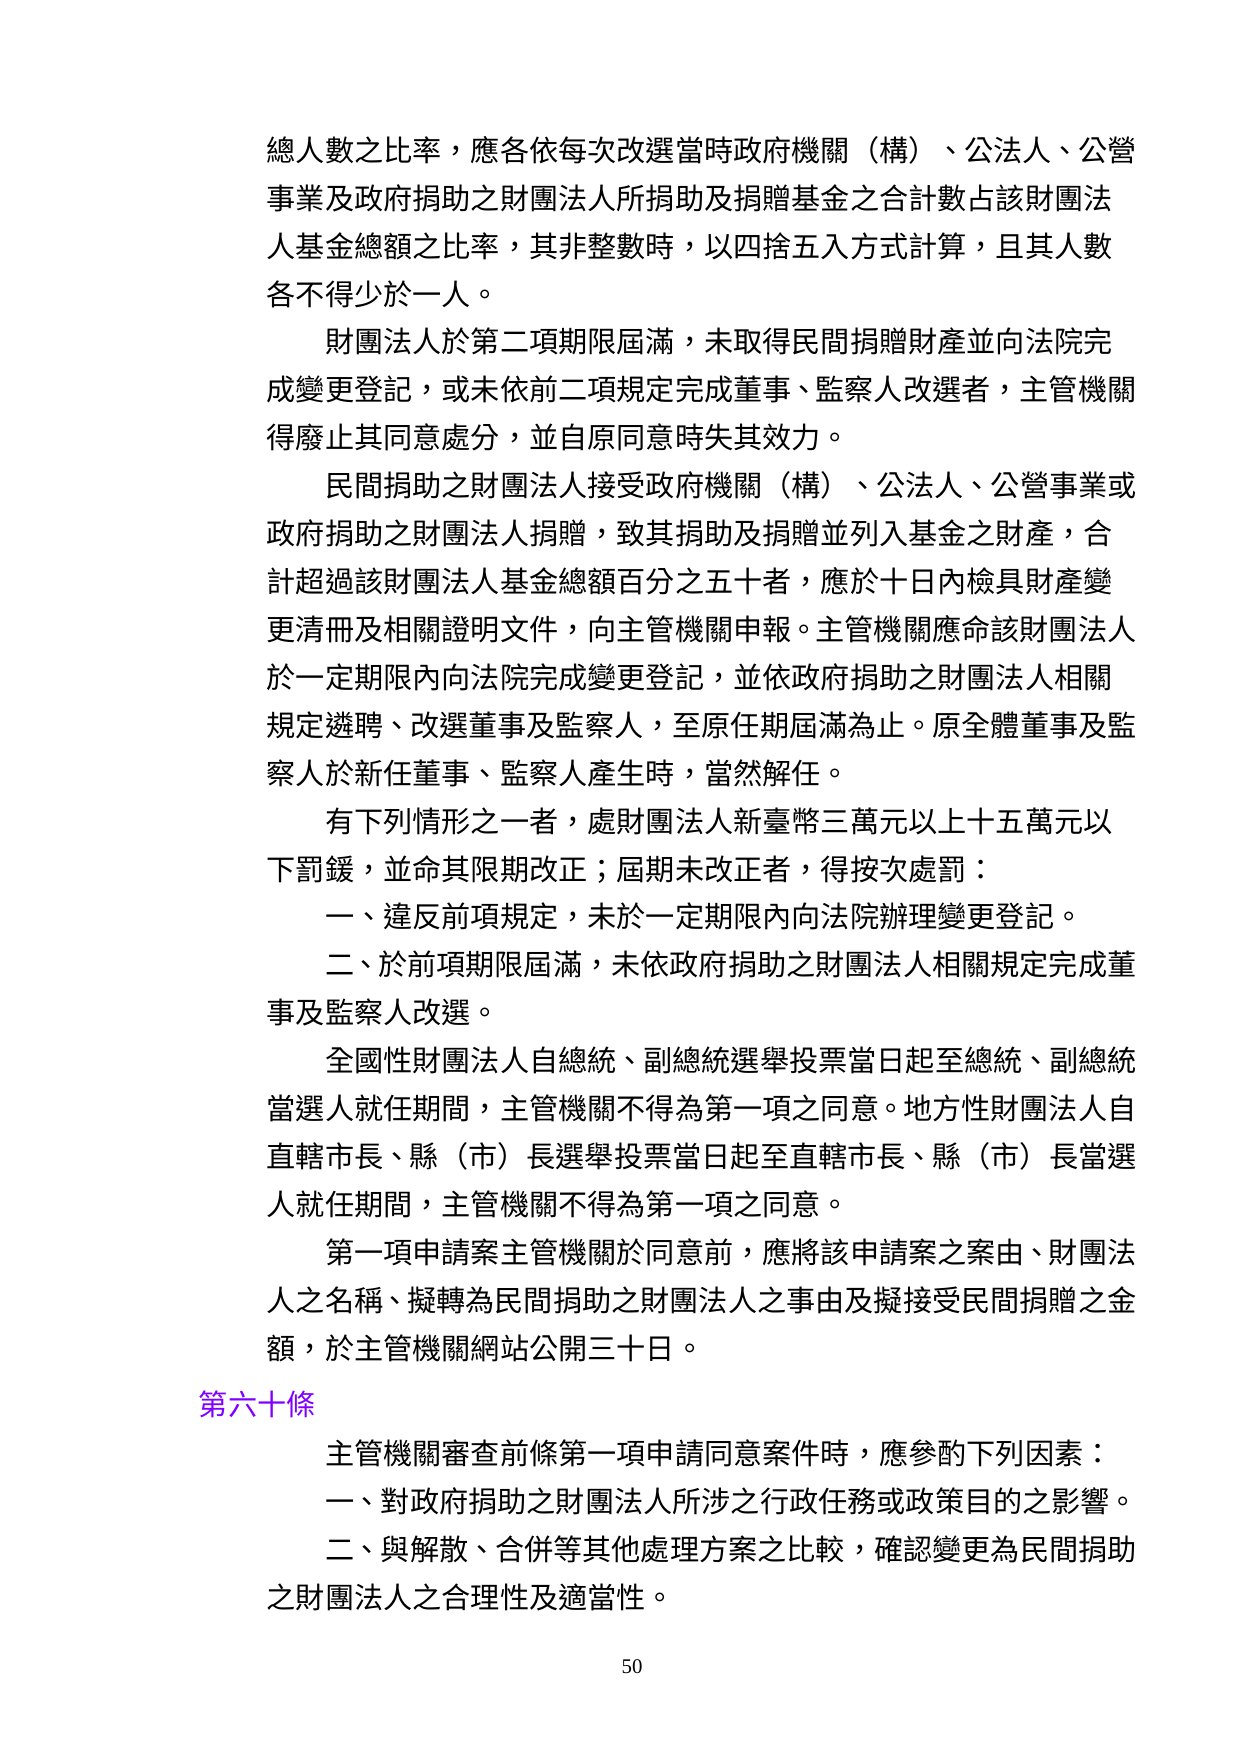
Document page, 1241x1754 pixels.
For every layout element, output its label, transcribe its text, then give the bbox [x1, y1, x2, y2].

table_header [146, 1375, 197, 1621]
table_header [144, 118, 1150, 1373]
table_header 主管機關審查前條第一項申請同意案件時，應參酌下列因素： 一、對政府捐助之財團法人所涉之行政任務或政策目的之影響。 二、與解散、合併等其他處理方案之比較，確認變更為民間捐助之財團法人之合理性及適當性。 [265, 1425, 1138, 1619]
table_header [197, 120, 1144, 1372]
table_header 總人數之比率，應各依每次改選當時政府機關（構）、公法人、公營事業及政府捐助之財團法人所捐助及捐贈基金之合計數占該財團法人基金總額之比率，其非整數時，以四捨五入方式計算，且其人數各不得少於一人。 財團法人於第二項期限屆滿，未取得民間捐贈財產並向法院完成變更登記，或未依前二項規定完成董事、監察人改選者，主管機關得廢止其同意處分，並自原同意時失其效力。 民間捐助之財團法人接受政府機關（構）、公法人、公營事業或政府捐助之財團法人捐贈，致其捐助及捐贈並列入基金之財產，合計超過該財團法人基金總額百分之五十者，應於十日內檢具財產變更清冊及相關證明文件，向主管機關申報。主管機關應命該財團法人於一定期限內向法院完成變更登記，並依政府捐助之財團法人相關規定遴聘、改選董事及監察人，至原任期屆滿為止。原全體董事及監察人於新任董事、監察人產生時，當然解任。 有下列情形之一者，處財團法人新臺幣三萬元以上十五萬元以下罰鍰，並命其限期改正；屆期未改正者，得按次處罰： 一、違反前項規定，未於一定期限內向法院辦理變更登記。 二、於前項期限屆滿，未依政府捐助之財團法人相關規定完成董事及監察人改選。 全國性財團法人自總統、副總統選舉投票當日起至總統、副總統當選人就任期間，主管機關不得為第一項之同意。地方性財團法人自直轄市長、縣（市）長選舉投票當日起至直轄市長、縣（市）長當選人就任期間，主管機關不得為第一項之同意。 第一項申請案主管機關於同意前，應將該申請案之案由、財團法人之名稱、擬轉為民間捐助之財團法人之事由及擬接受民間捐贈之金額，於主管機關網站公開三十日。 [265, 121, 1138, 1370]
table_header [199, 121, 265, 1370]
table_header [93, 1374, 144, 1622]
table_header [146, 120, 197, 1372]
table_header [199, 1425, 265, 1619]
table_header [93, 118, 144, 1373]
table_header [144, 1374, 1150, 1622]
table_header 第六十條 [197, 1375, 1144, 1621]
